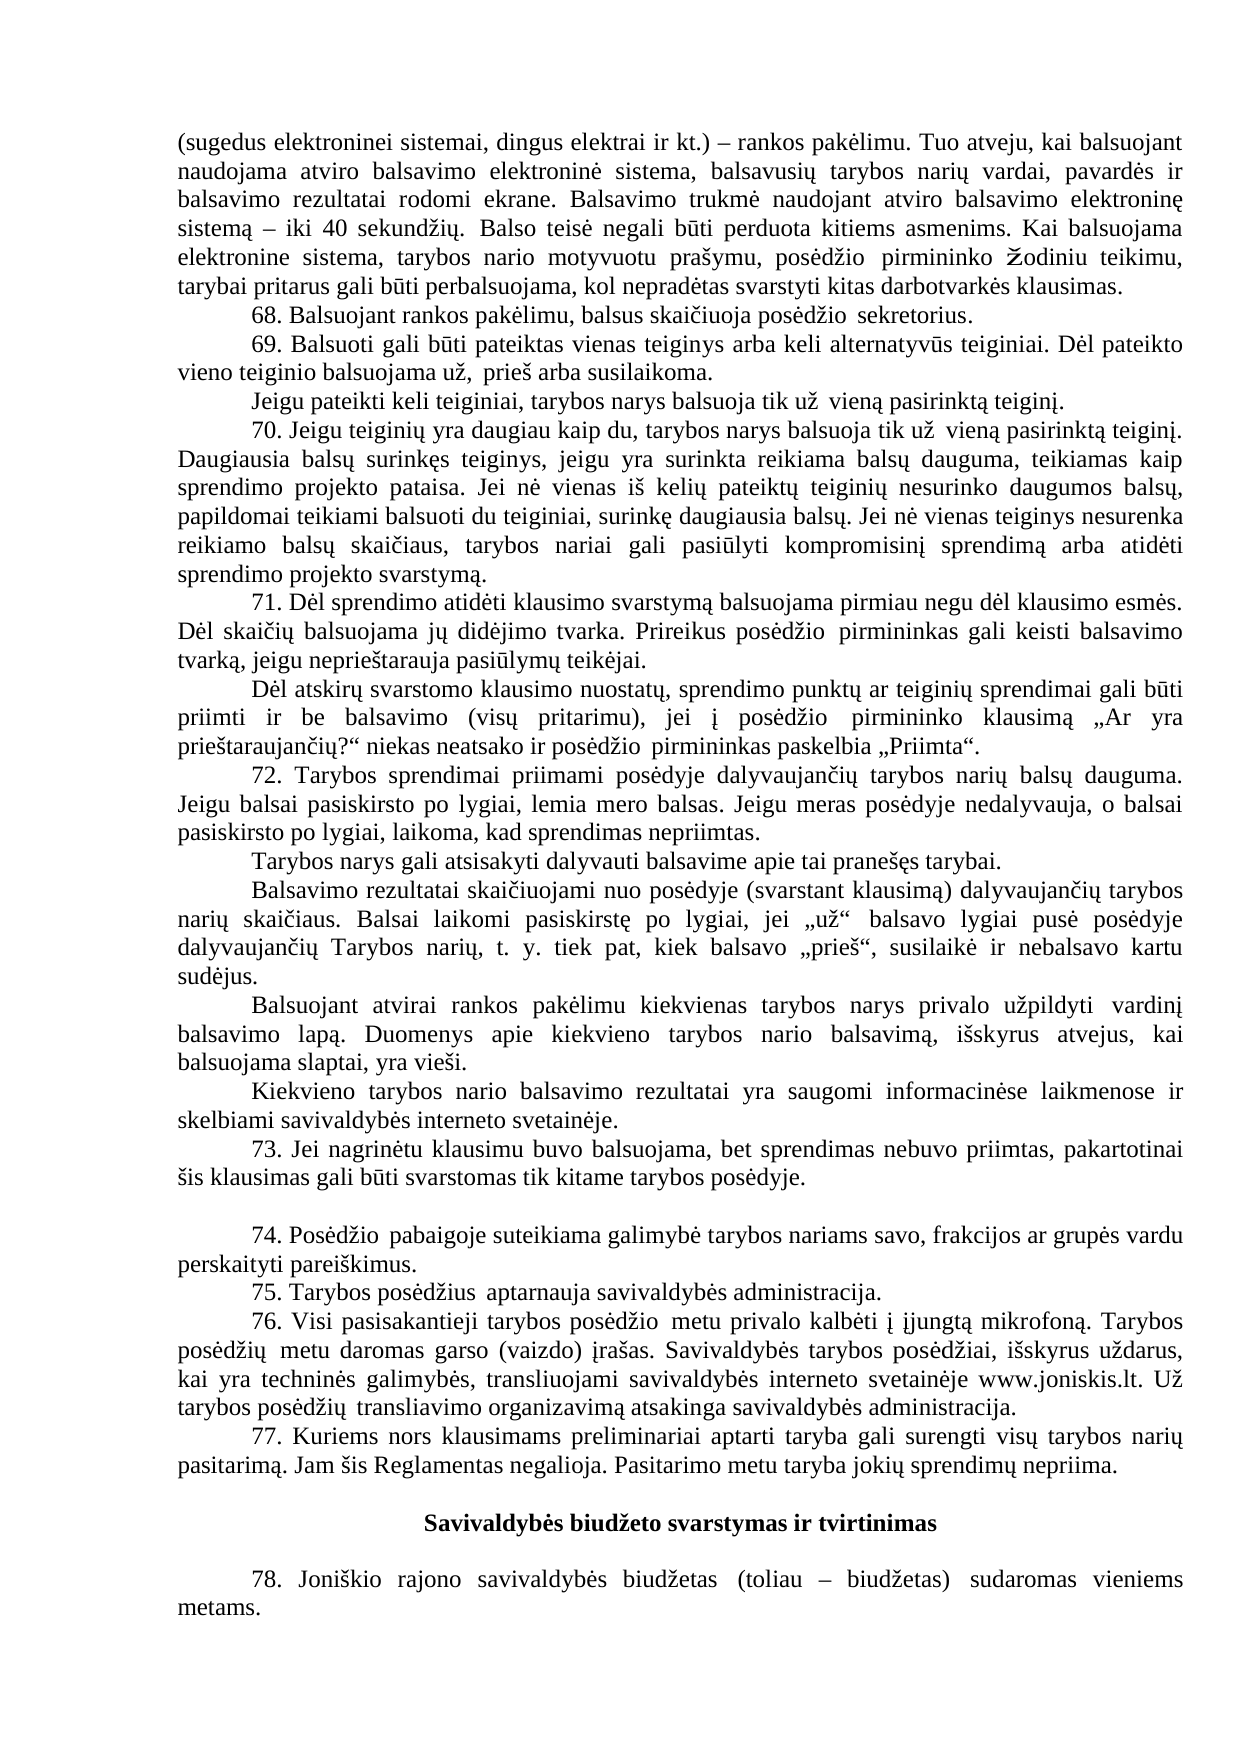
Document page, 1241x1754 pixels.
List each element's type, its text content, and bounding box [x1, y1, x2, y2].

text Dėl atskirų svarstomo klausimo nuostatų, sprendimo punktų ar teiginių sprendimai gali būti priimti ir be balsavimo (visų pritarimu), jei į posėdžio pirmininko klausimą „Ar yra prieštaraujančių?“ niekas neatsako ir posėdžio pirmininkas paskelbia „Priimta“. [177, 674, 1183, 760]
text Tarybos narys gali atsisakyti dalyvauti balsavime apie tai pranešęs tarybai. [177, 846, 1183, 875]
text Balsuojant atvirai rankos pakėlimu kiekvienas tarybos narys privalo užpildyti vardinį balsavimo lapą. Duomenys apie kiekvieno tarybos nario balsavimą, išskyrus atvejus, kai balsuojama slaptai, yra vieši. [177, 990, 1183, 1076]
text 75. Tarybos posėdžius aptarnauja savivaldybės administracija. [177, 1277, 1183, 1306]
text Savivaldybės biudžeto svarstymas ir tvirtinimas [177, 1508, 1183, 1537]
text 71. Dėl sprendimo atidėti klausimo svarstymą balsuojama pirmiau negu dėl klausimo esmės. Dėl skaičių balsuojama jų didėjimo tvarka. Prireikus posėdžio pirmininkas gali keisti balsavimo tvarką, jeigu neprieštarauja pasiūlymų teikėjai. [177, 587, 1183, 674]
text 74. Posėdžio pabaigoje suteikiama galimybė tarybos nariams savo, frakcijos ar grupės vardu perskaityti pareiškimus. [177, 1220, 1183, 1277]
text Jeigu pateikti keli teiginiai, tarybos narys balsuoja tik už vieną pasirinktą teiginį. [177, 386, 1183, 415]
text 72. Tarybos sprendimai priimami posėdyje dalyvaujančių tarybos narių balsų dauguma. Jeigu balsai pasiskirsto po lygiai, lemia mero balsas. Jeigu meras posėdyje nedalyvauja, o balsai pasiskirsto po lygiai, laikoma, kad sprendimas nepriimtas. [177, 760, 1183, 846]
text 78. Joniškio rajono savivaldybės biudžetas (toliau – biudžetas) sudaromas vieniems metams. [177, 1564, 1183, 1621]
text Kiekvieno tarybos nario balsavimo rezultatai yra saugomi informacinėse laikmenose ir skelbiami savivaldybės interneto svetainėje. [177, 1076, 1183, 1134]
text 77. Kuriems nors klausimams preliminariai aptarti taryba gali surengti visų tarybos narių pasitarimą. Jam šis Reglamentas negalioja. Pasitarimo metu taryba jokių sprendimų nepriima. [177, 1421, 1183, 1479]
text 76. Visi pasisakantieji tarybos posėdžio metu privalo kalbėti į įjungtą mikrofoną. Tarybos posėdžių metu daromas garso (vaizdo) įrašas. Savivaldybės tarybos posėdžiai, išskyrus uždarus, kai yra techninės galimybės, transliuojami savivaldybės interneto svetainėje www.joniskis.lt. Už tarybos posėdžių transliavimo organizavimą atsakinga savivaldybės administracija. [177, 1306, 1183, 1421]
text 68. Balsuojant rankos pakėlimu, balsus skaičiuoja posėdžio sekretorius. [177, 300, 1183, 329]
text 70. Jeigu teiginių yra daugiau kaip du, tarybos narys balsuoja tik už vieną pasirinktą teiginį. Daugiausia balsų surinkęs teiginys, jeigu yra surinkta reikiama balsų dauguma, teikiamas kaip sprendimo projekto pataisa. Jei nė vienas iš kelių pateiktų teiginių nesurinko daugumos balsų, papildomai teikiami balsuoti du teiginiai, surinkę daugiausia balsų. Jei nė vienas teiginys nesurenka reikiamo balsų skaičiaus, tarybos nariai gali pasiūlyti kompromisinį sprendimą arba atidėti sprendimo projekto svarstymą. [177, 415, 1183, 587]
text (sugedus elektroninei sistemai, dingus elektrai ir kt.) – rankos pakėlimu. Tuo atveju, kai balsuojant naudojama atviro balsavimo elektroninė sistema, balsavusių tarybos narių vardai, pavardės ir balsavimo rezultatai rodomi ekrane. Balsavimo trukmė naudojant atviro balsavimo elektroninę sistemą – iki 40 sekundžių. Balso teisė negali būti perduota kitiems asmenims. Kai balsuojama elektronine sistema, tarybos nario motyvuotu prašymu, posėdžio pirmininko žodiniu teikimu, tarybai pritarus gali būti perbalsuojama, kol nepradėtas svarstyti kitas darbotvarkės klausimas. [177, 127, 1183, 300]
text 69. Balsuoti gali būti pateiktas vienas teiginys arba keli alternatyvūs teiginiai. Dėl pateikto vieno teiginio balsuojama už, prieš arba susilaikoma. [177, 329, 1183, 386]
text Balsavimo rezultatai skaičiuojami nuo posėdyje (svarstant klausimą) dalyvaujančių tarybos narių skaičiaus. Balsai laikomi pasiskirstę po lygiai, jei „už“ balsavo lygiai pusė posėdyje dalyvaujančių Tarybos narių, t. y. tiek pat, kiek balsavo „prieš“, susilaikė ir nebalsavo kartu sudėjus. [177, 875, 1183, 990]
text 73. Jei nagrinėtu klausimu buvo balsuojama, bet sprendimas nebuvo priimtas, pakartotinai šis klausimas gali būti svarstomas tik kitame tarybos posėdyje. [177, 1134, 1183, 1191]
